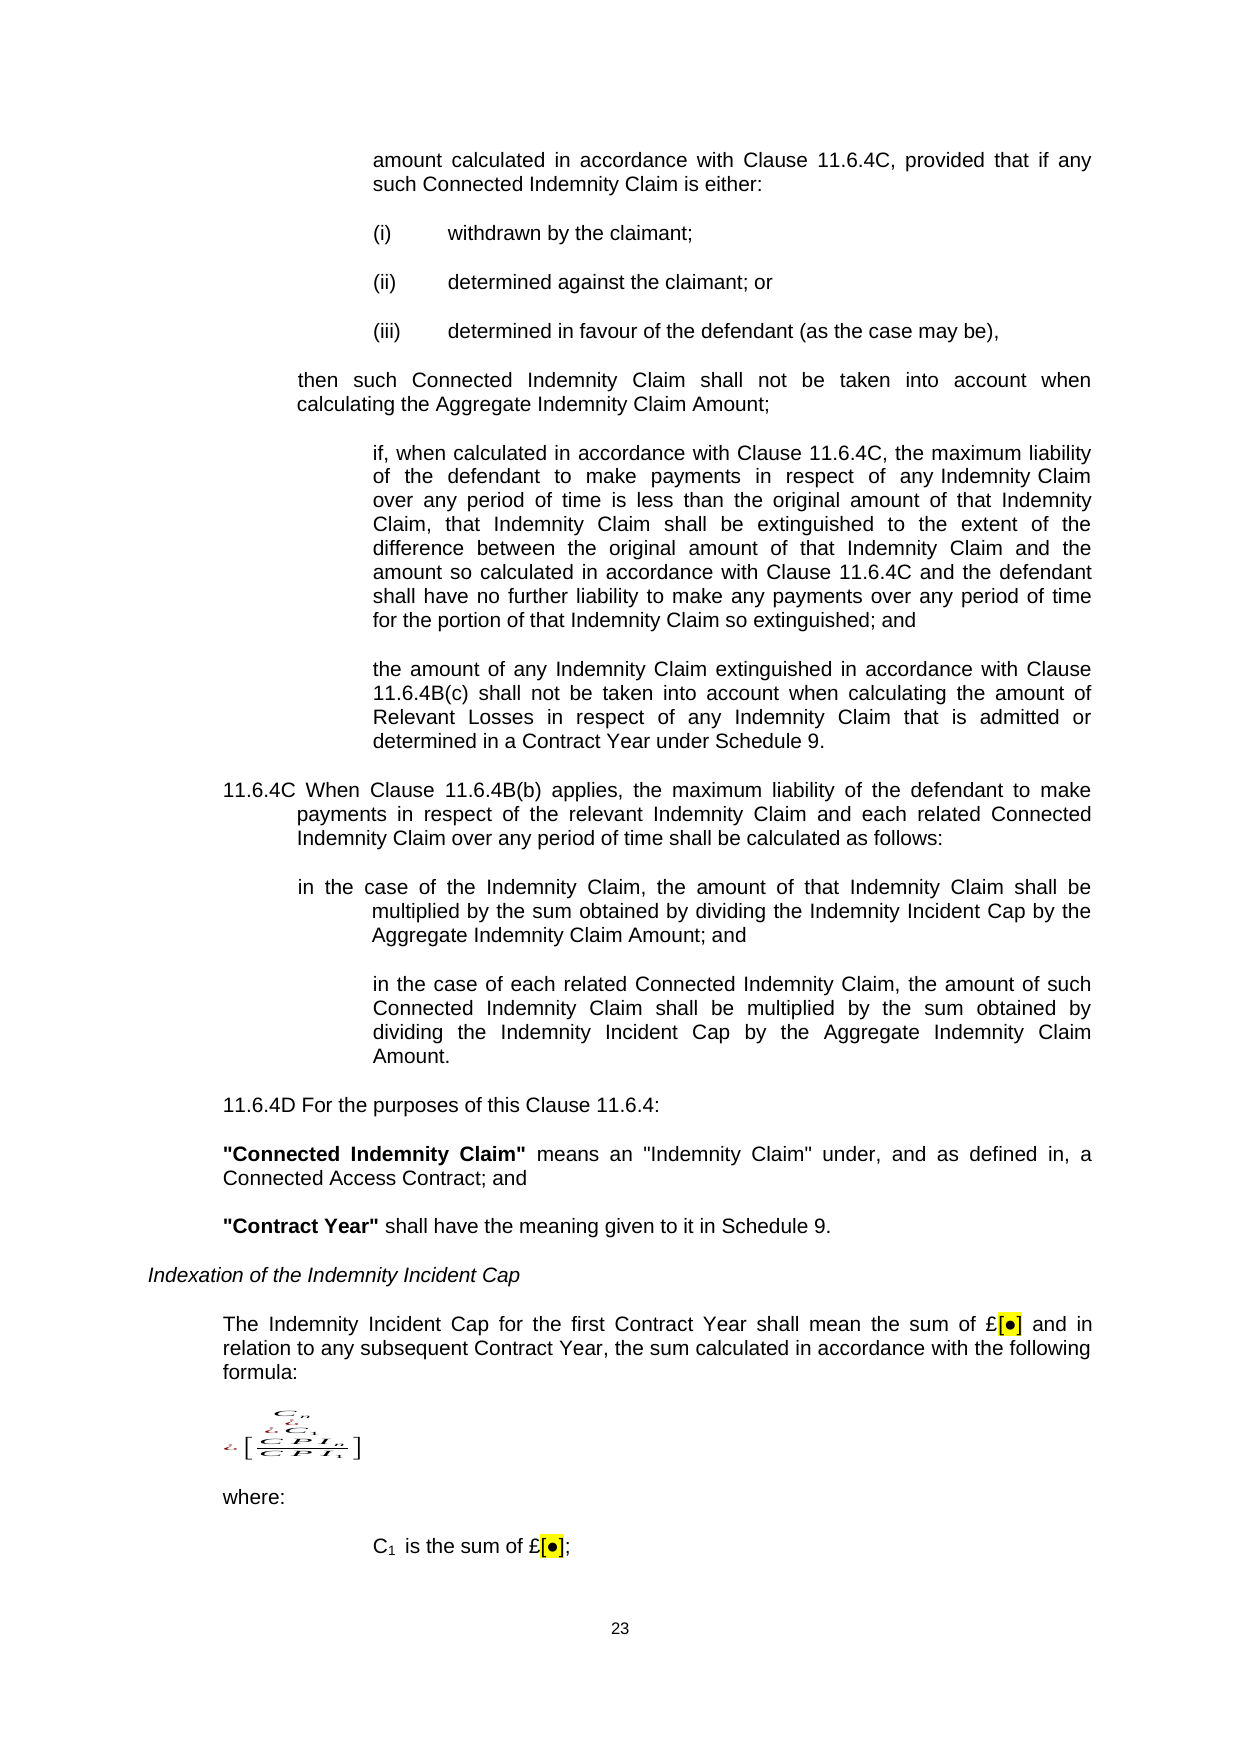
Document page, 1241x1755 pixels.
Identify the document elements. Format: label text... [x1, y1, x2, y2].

text "Connected Indemnity Claim" means an "Indemnity Claim" under, and as defined in, a Connected Access Contract; and [223, 1141, 1093, 1189]
text 11.6.4C When Clause 11.6.4B(b) applies, the maximum liability of the defendant to make payments in respect of the relevant Indemnity Claim and each related Connected Indemnity Claim over any period of time shall be calculated as follows: [223, 778, 1093, 850]
subtitle in the case of each related Connected Indemnity Claim, the amount of such Connected Indemnity Claim shall be multiplied by the sum obtained by dividing the Indemnity Incident Cap by the Aggregate Indemnity Claim Amount. [373, 972, 1093, 1067]
subtitle C1 is the sum of £[●]; [373, 1534, 1093, 1558]
subtitle determined against the claimant; or [373, 269, 1093, 293]
subtitle Indexation of the Indemnity Incident Cap [148, 1263, 1093, 1287]
subtitle if, when calculated in accordance with Clause 11.6.4C, the maximum liability of the defendant to make payments in respect of any Indemnity Claim over any period of time is less than the original amount of that Indemnity Claim, that Indemnity Claim shall be extinguished to the extent of the difference between the original amount of that Indemnity Claim and the amount so calculated in accordance with Clause 11.6.4C and the defendant shall have no further liability to make any payments over any period of time for the portion of that Indemnity Claim so extinguished; and [373, 440, 1093, 632]
subtitle determined in favour of the defendant (as the case may be), [373, 318, 1093, 342]
text 11.6.4D For the purposes of this Clause 11.6.4: [223, 1092, 1093, 1116]
subtitle withdrawn by the claimant; [373, 221, 1093, 244]
text where: [223, 1485, 1093, 1509]
subtitle in the case of the Indemnity Claim, the amount of that Indemnity Claim shall be multiplied by the sum obtained by dividing the Indemnity Incident Cap by the Aggregate Indemnity Claim Amount; and [298, 875, 1093, 947]
subtitle the amount of any Indemnity Claim extinguished in accordance with Clause 11.6.4B(c) shall not be taken into account when calculating the amount of Relevant Losses in respect of any Indemnity Claim that is admitted or determined in a Contract Year under Schedule 9. [373, 657, 1093, 753]
text then such Connected Indemnity Claim shall not be taken into account when calculating the Aggregate Indemnity Claim Amount; [297, 367, 1093, 415]
subtitle amount calculated in accordance with Clause 11.6.4C, provided that if any such Connected Indemnity Claim is either: [373, 148, 1093, 196]
text The Indemnity Incident Cap for the first Contract Year shall mean the sum of £[●] and in relation to any subsequent Contract Year, the sum calculated in accordance with the following formula: [223, 1312, 1093, 1384]
text "Contract Year" shall have the meaning given to it in Schedule 9. [223, 1214, 1093, 1238]
